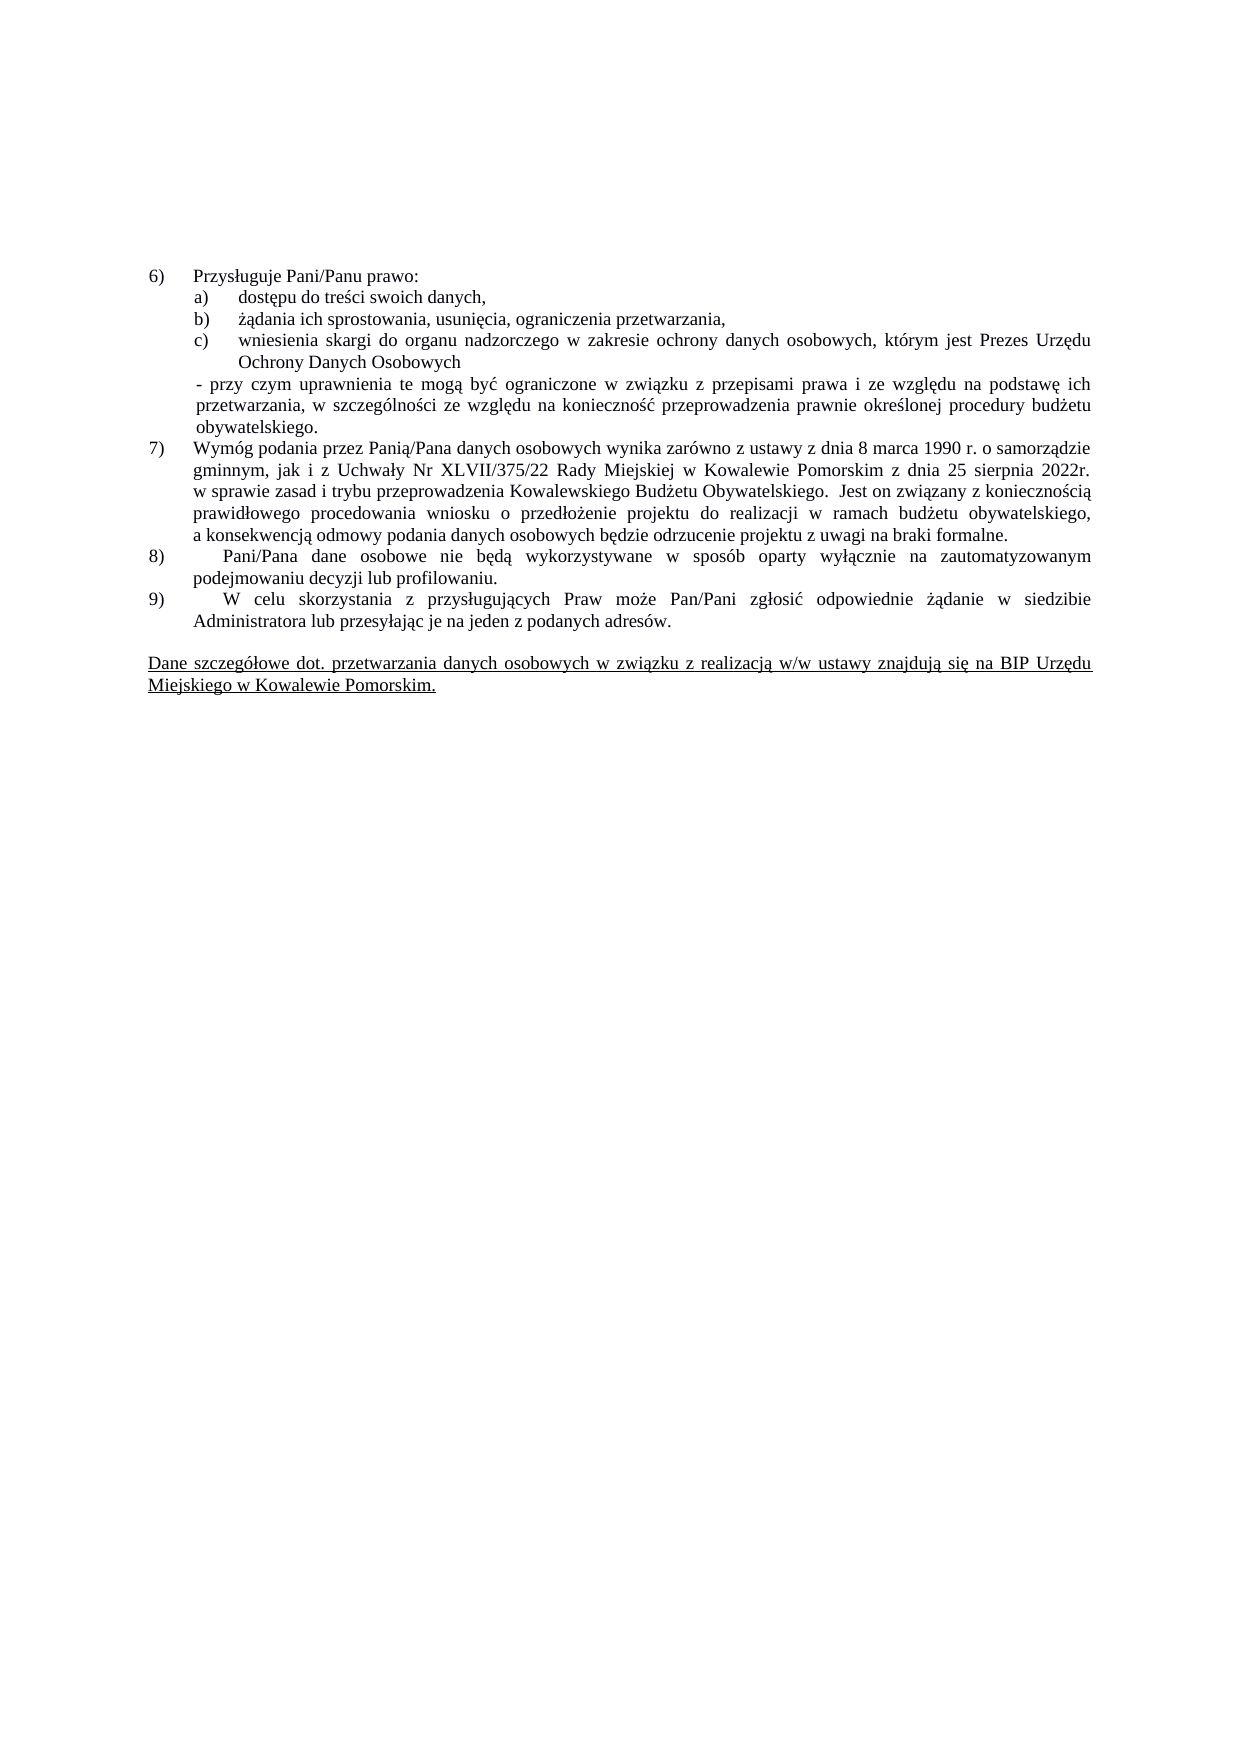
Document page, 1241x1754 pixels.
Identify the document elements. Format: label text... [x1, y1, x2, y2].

list b) żądania ich sprostowania, usunięcia, ograniczenia przetwarzania, [194, 308, 1093, 329]
list c) wniesienia skargi do organu nadzorczego w zakresie ochrony danych osobowych, którym jest Prezes Urzędu Ochrony Danych Osobowych [194, 329, 1093, 372]
list Pani/Pana dane osobowe nie będą wykorzystywane w sposób oparty wyłącznie na zautomatyzowanym podejmowaniu decyzji lub profilowaniu. [149, 545, 1093, 588]
list - przy czym uprawnienia te mogą być ograniczone w związku z przepisami prawa i ze względu na podstawę ich przetwarzania, w szczególności ze względu na konieczność przeprowadzenia prawnie określonej procedury budżetu obywatelskiego. [196, 372, 1093, 437]
list 6) Przysługuje Pani/Panu prawo: [149, 265, 1093, 286]
list W celu skorzystania z przysługujących Praw może Pan/Pani zgłosić odpowiednie żądanie w siedzibie Administratora lub przesyłając je na jeden z podanych adresów. [149, 588, 1093, 631]
text Dane szczegółowe dot. przetwarzania danych osobowych w związku z realizacją w/w ustawy znajdują się na BIP Urzędu [148, 652, 1093, 671]
text Miejskiego w Kowalewie Pomorskim. [148, 672, 1093, 695]
list a) dostępu do treści swoich danych, [194, 286, 1093, 308]
list 7) Wymóg podania przez Panią/Pana danych osobowych wynika zarówno z ustawy z dnia 8 marca 1990 r. o samorządzie gminnym, jak i z Uchwały Nr XLVII/375/22 Rady Miejskiej w Kowalewie Pomorskim z dnia 25 sierpnia 2022r. w sprawie zasad i trybu przeprowadzenia Kowalewskiego Budżetu Obywatelskiego. Jest on związany z koniecznością prawidłowego procedowania wniosku o przedłożenie projektu do realizacji w ramach budżetu obywatelskiego, a konsekwencją odmowy podania danych osobowych będzie odrzucenie projektu z uwagi na braki formalne. [149, 437, 1093, 545]
